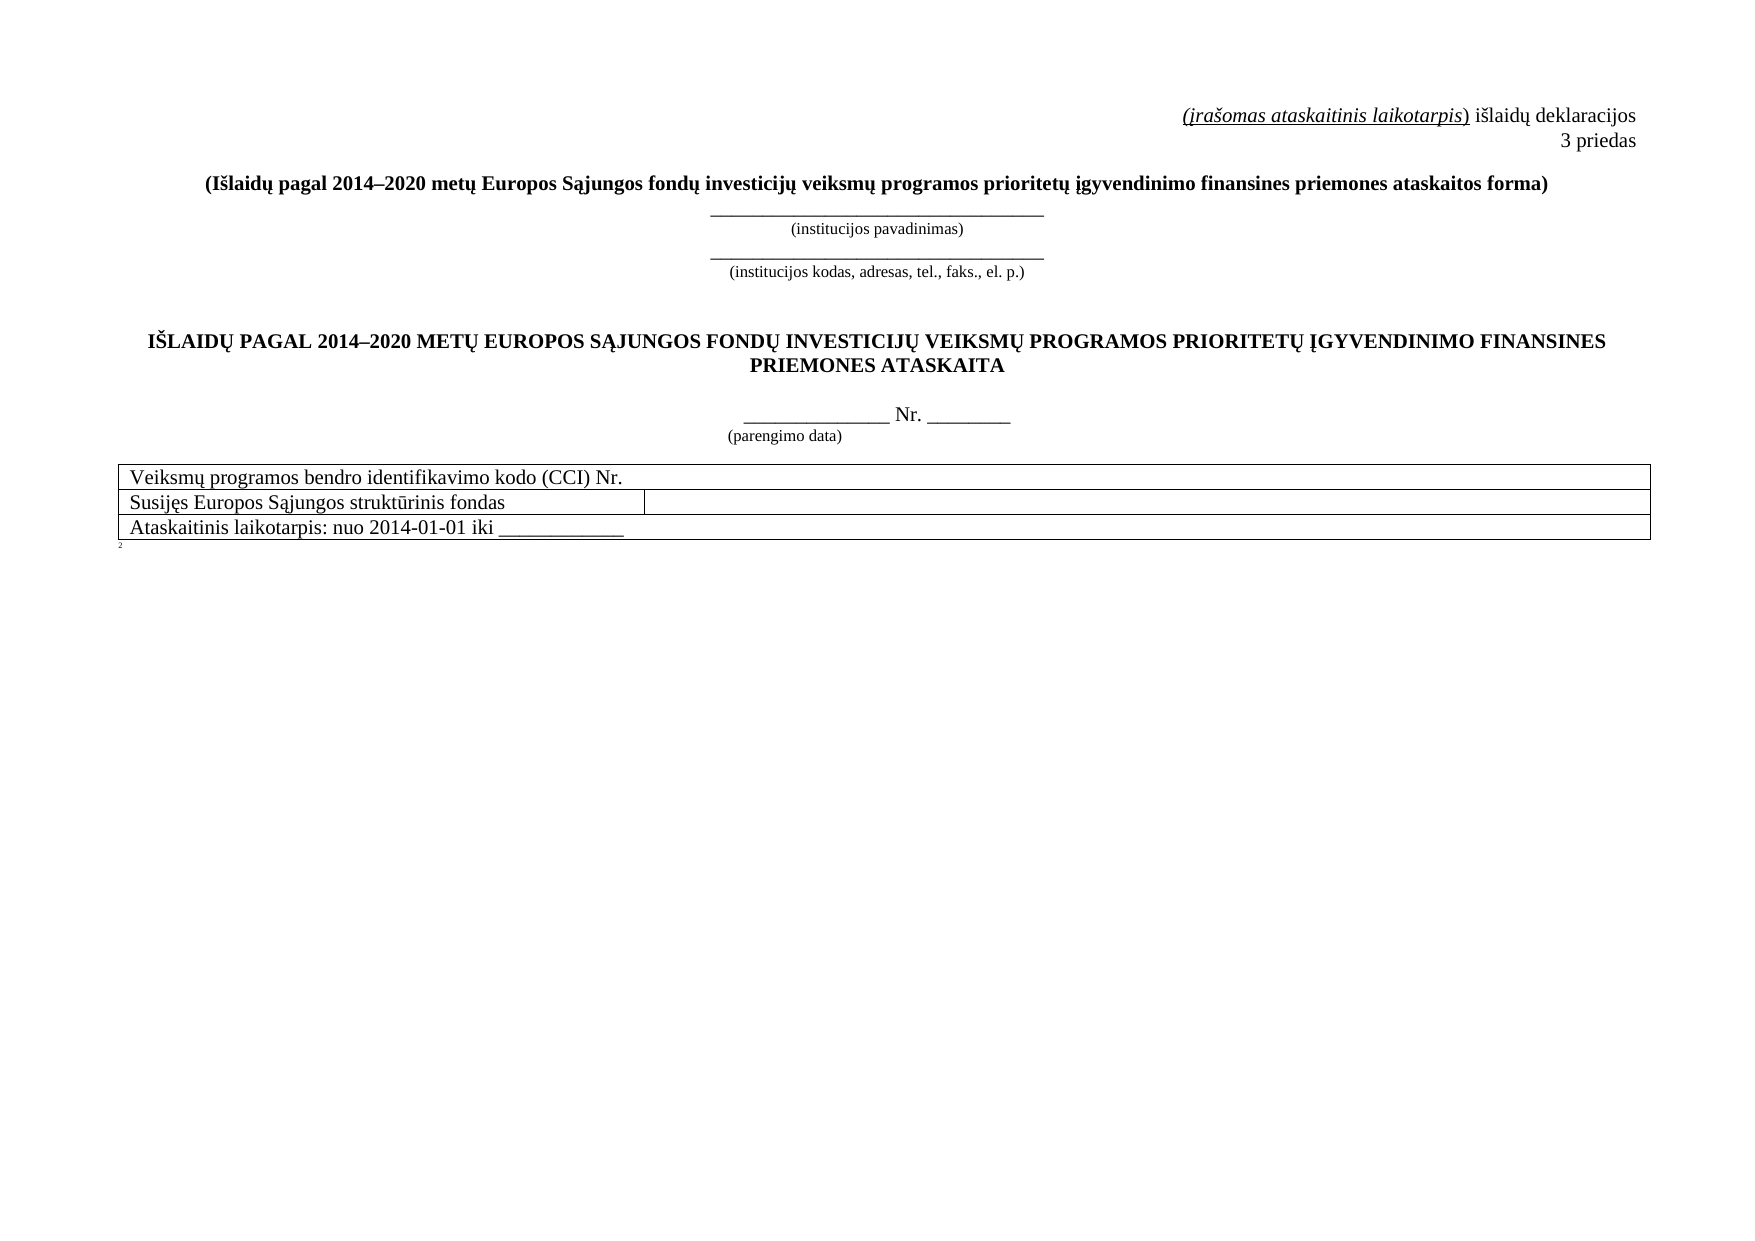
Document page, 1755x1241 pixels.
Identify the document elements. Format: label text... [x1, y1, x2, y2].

text (institucijos kodas, adresas, tel., faks., el. p.) [118, 262, 1636, 281]
text ______________ Nr. ________ [118, 402, 1636, 426]
table_cell [645, 490, 1650, 514]
text (institucijos pavadinimas) [118, 219, 1636, 238]
table_header Veiksmų programos bendro identifikavimo kodo (CCI) Nr. [119, 465, 1650, 489]
table_cell Ataskaitinis laikotarpis: nuo 2014-01-01 iki ____________ [119, 515, 1650, 539]
text ________________________________ [118, 195, 1636, 219]
text 2 [118, 540, 1636, 550]
text (įrašomas ataskaitinis laikotarpis) išlaidų deklaracijos [118, 103, 1636, 127]
text (Išlaidų pagal 2014–2020 metų Europos Sąjungos fondų investicijų veiksmų programos prioritetų įgyvendinimo finansines priemones ataskaitos forma) [118, 171, 1636, 195]
text 3 priedas [882, 127, 1636, 152]
text ________________________________ [118, 238, 1636, 262]
text (parengimo data) [118, 426, 1636, 445]
text IŠLAIDŲ PAGAL 2014–2020 METŲ EUROPOS SĄJUNGOS FONDŲ INVESTICIJŲ VEIKSMŲ PROGRAMOS PRIORITETŲ ĮGYVENDINIMO FINANSINES PRIEMONES ATASKAITA [118, 329, 1636, 377]
table_cell Susijęs Europos Sąjungos struktūrinis fondas [119, 490, 644, 514]
